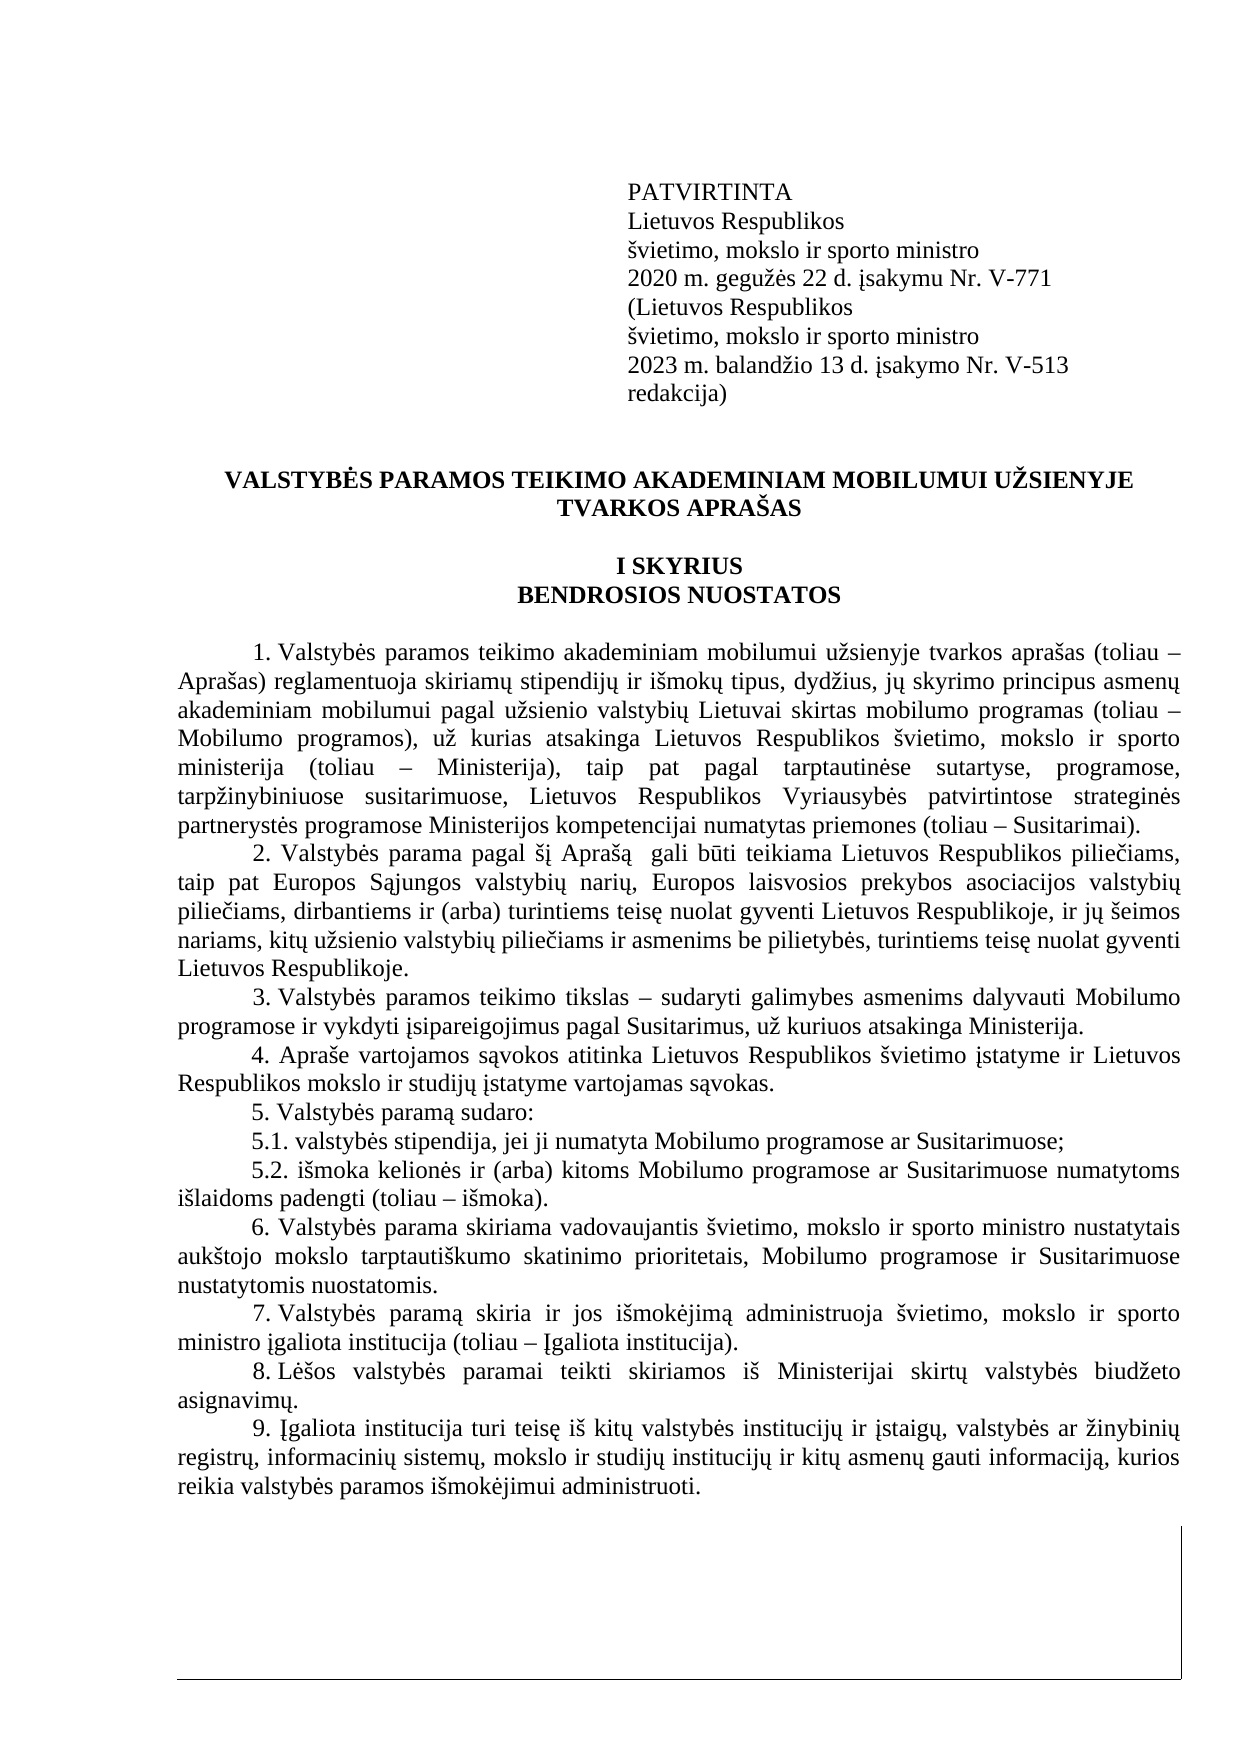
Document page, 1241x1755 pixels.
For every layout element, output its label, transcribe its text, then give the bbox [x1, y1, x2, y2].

text švietimo, mokslo ir sporto ministro [552, 235, 1181, 263]
text 4. Apraše vartojamos sąvokos atitinka Lietuvos Respublikos švietimo įstatyme ir Lietuvos Respublikos mokslo ir studijų įstatyme vartojamas sąvokas. [177, 1040, 1181, 1097]
text 9. Įgaliota institucija turi teisę iš kitų valstybės institucijų ir įstaigų, valstybės ar žinybinių registrų, informacinių sistemų, mokslo ir studijų institucijų ir kitų asmenų gauti informaciją, kurios reikia valstybės paramos išmokėjimui administruoti. [177, 1413, 1181, 1500]
text 2. Valstybės parama pagal šį Aprašą gali būti teikiama Lietuvos Respublikos piliečiams, taip pat Europos Sąjungos valstybių narių, Europos laisvosios prekybos asociacijos valstybių piliečiams, dirbantiems ir (arba) turintiems teisę nuolat gyventi Lietuvos Respublikoje, ir jų šeimos nariams, kitų užsienio valstybių piliečiams ir asmenims be pilietybės, turintiems teisę nuolat gyventi Lietuvos Respublikoje. [177, 838, 1181, 982]
text 2023 m. balandžio 13 d. įsakymo Nr. V-513 [619, 350, 1181, 378]
text VALSTYBĖS PARAMOS TEIKIMO AKADEMINIAM MOBILUMUI UŽSIENYJE TVARKOS APRAŠAS [177, 465, 1181, 522]
text BENDROSIOS NUOSTATOS [177, 580, 1181, 608]
text 5. Valstybės paramą sudaro: [177, 1097, 1181, 1126]
text 5.1. valstybės stipendija, jei ji numatyta Mobilumo programose ar Susitarimuose; [177, 1126, 1181, 1155]
text 1. Valstybės paramos teikimo akademiniam mobilumui užsienyje tvarkos aprašas (toliau – Aprašas) reglamentuoja skiriamų stipendijų ir išmokų tipus, dydžius, jų skyrimo principus asmenų akademiniam mobilumui pagal užsienio valstybių Lietuvai skirtas mobilumo programas (toliau – Mobilumo programos), už kurias atsakinga Lietuvos Respublikos švietimo, mokslo ir sporto ministerija (toliau – Ministerija), taip pat pagal tarptautinėse sutartyse, programose, tarpžinybiniuose susitarimuose, Lietuvos Respublikos Vyriausybės patvirtintose strateginės partnerystės programose Ministerijos kompetencijai numatytas priemones (toliau – Susitarimai). [177, 637, 1181, 838]
text I SKYRIUS [177, 551, 1181, 580]
text švietimo, mokslo ir sporto ministro [552, 321, 1181, 350]
text Lietuvos Respublikos [552, 206, 1181, 235]
text 8. Lėšos valstybės paramai teikti skiriamos iš Ministerijai skirtų valstybės biudžeto asignavimų. [177, 1356, 1181, 1413]
text 7. Valstybės paramą skiria ir jos išmokėjimą administruoja švietimo, mokslo ir sporto ministro įgaliota institucija (toliau – Įgaliota institucija). [177, 1298, 1181, 1356]
text 2020 m. gegužės 22 d. įsakymu Nr. V-771 [619, 263, 1181, 292]
text 3. Valstybės paramos teikimo tikslas – sudaryti galimybes asmenims dalyvauti Mobilumo programose ir vykdyti įsipareigojimus pagal Susitarimus, už kuriuos atsakinga Ministerija. [177, 982, 1181, 1040]
text (Lietuvos Respublikos [552, 292, 1181, 321]
text redakcija) [619, 378, 1181, 407]
text Patvirtinta [627, 177, 1181, 206]
text 6. Valstybės parama skiriama vadovaujantis švietimo, mokslo ir sporto ministro nustatytais aukštojo mokslo tarptautiškumo skatinimo prioritetais, Mobilumo programose ir Susitarimuose nustatytomis nuostatomis. [177, 1212, 1181, 1298]
text 5.2. išmoka kelionės ir (arba) kitoms Mobilumo programose ar Susitarimuose numatytoms išlaidoms padengti (toliau – išmoka). [177, 1155, 1181, 1212]
